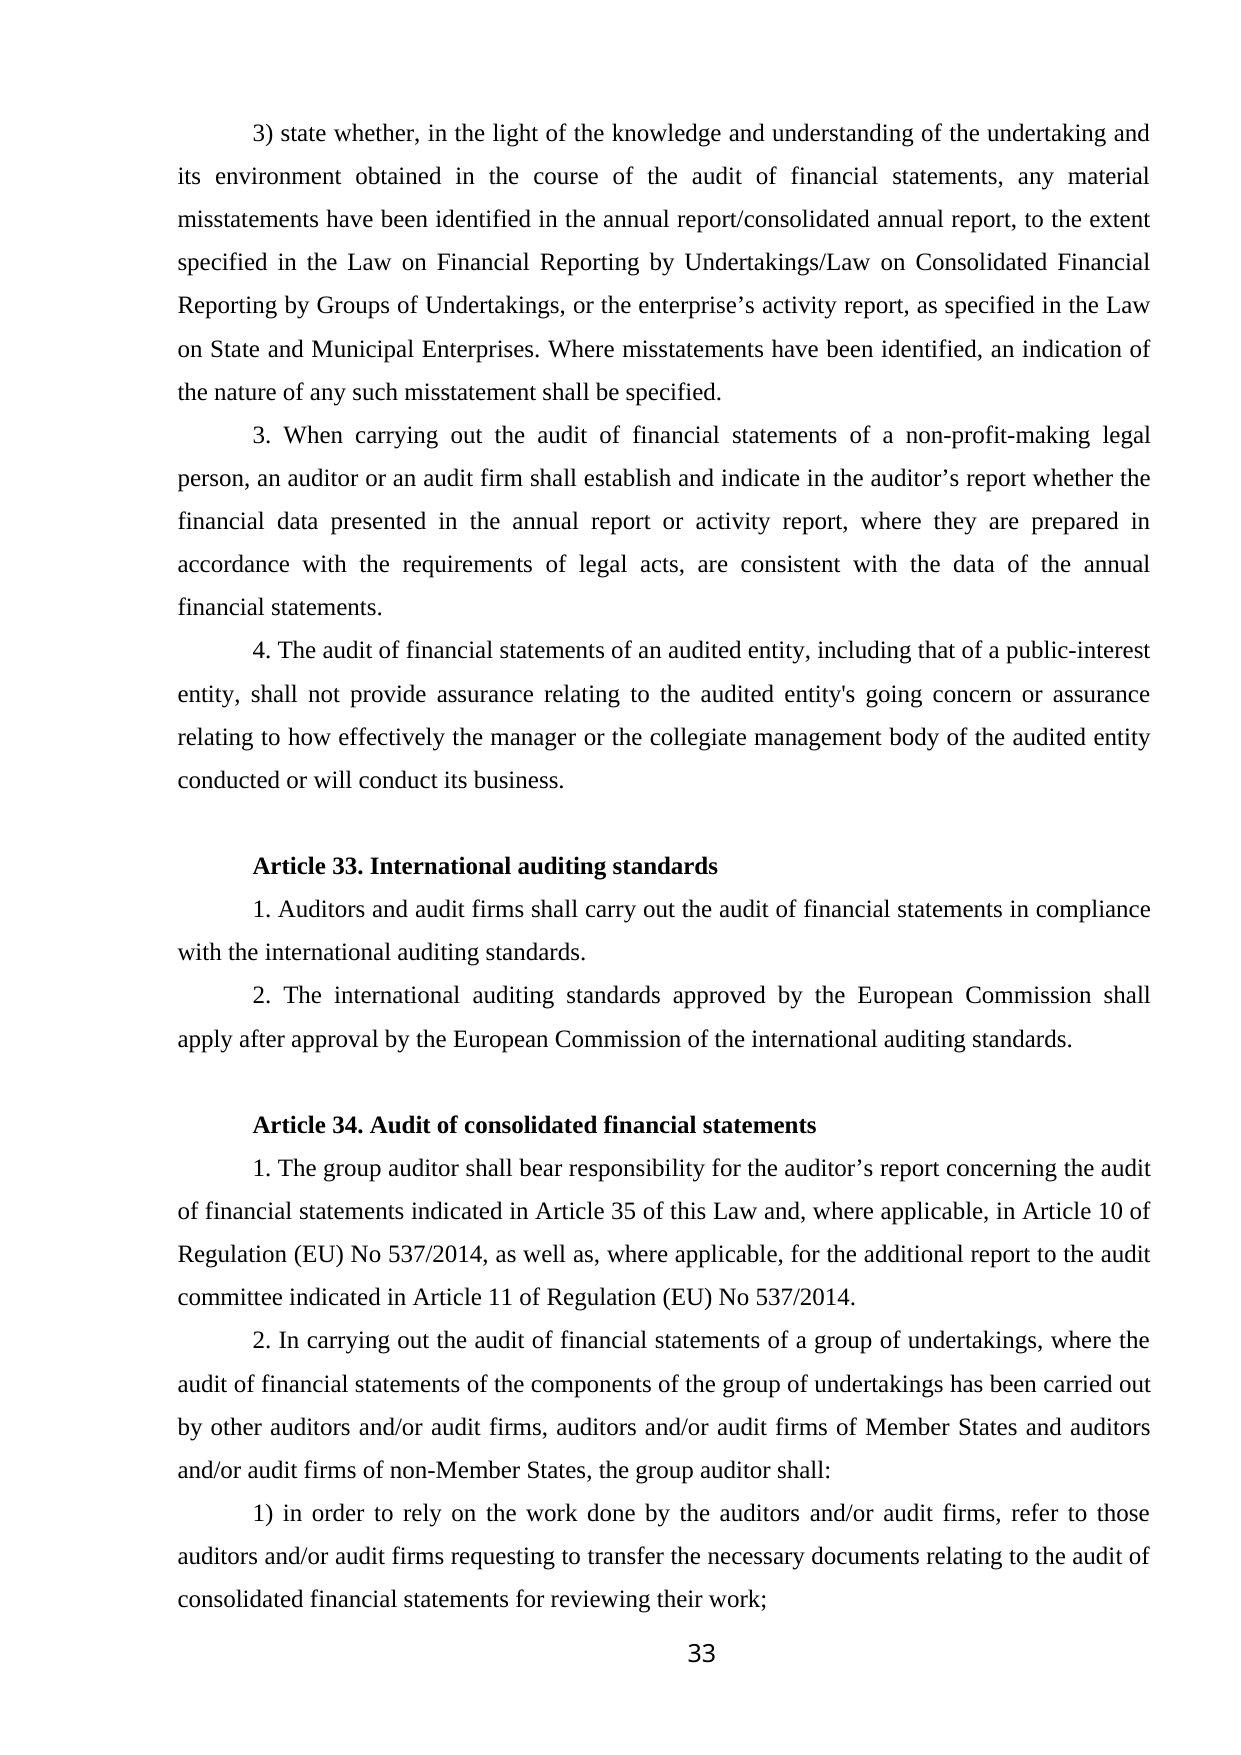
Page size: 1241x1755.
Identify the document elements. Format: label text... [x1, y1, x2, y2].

text 4. The audit of financial statements of an audited entity, including that of a public-interest entity, shall not provide assurance relating to the audited entity's going concern or assurance relating to how effectively the manager or the collegiate management body of the audited entity conducted or will conduct its business. [177, 636, 1152, 794]
text 1) in order to rely on the work done by the auditors and/or audit firms, refer to those auditors and/or audit firms requesting to transfer the necessary documents relating to the audit of consolidated financial statements for reviewing their work; [177, 1498, 1152, 1613]
text 3. When carrying out the audit of financial statements of a non-profit-making legal person, an auditor or an audit firm shall establish and indicate in the auditor’s report whether the financial data presented in the annual report or activity report, where they are prepared in accordance with the requirements of legal acts, are consistent with the data of the annual financial statements. [177, 420, 1152, 621]
text Article 34. Audit of consolidated financial statements [177, 1110, 1152, 1139]
text 1. Auditors and audit firms shall carry out the audit of financial statements in compliance with the international auditing standards. [177, 894, 1152, 966]
text 1. The group auditor shall bear responsibility for the auditor’s report concerning the audit of financial statements indicated in Article 35 of this Law and, where applicable, in Article 10 of Regulation (EU) No 537/2014, as well as, where applicable, for the additional report to the audit committee indicated in Article 11 of Regulation (EU) No 537/2014. [177, 1153, 1152, 1311]
text Article 33. International auditing standards [177, 851, 1152, 880]
text 2. The international auditing standards approved by the European Commission shall apply after approval by the European Commission of the international auditing standards. [177, 981, 1152, 1052]
text 3) state whether, in the light of the knowledge and understanding of the undertaking and its environment obtained in the course of the audit of financial statements, any material misstatements have been identified in the annual report/consolidated annual report, to the extent specified in the Law on Financial Reporting by Undertakings/Law on Consolidated Financial Reporting by Groups of Undertakings, or the enterprise’s activity report, as specified in the Law on State and Municipal Enterprises. Where misstatements have been identified, an indication of the nature of any such misstatement shall be specified. [177, 118, 1152, 406]
text 2. In carrying out the audit of financial statements of a group of undertakings, where the audit of financial statements of the components of the group of undertakings has been carried out by other auditors and/or audit firms, auditors and/or audit firms of Member States and auditors and/or audit firms of non-Member States, the group auditor shall: [177, 1326, 1152, 1484]
